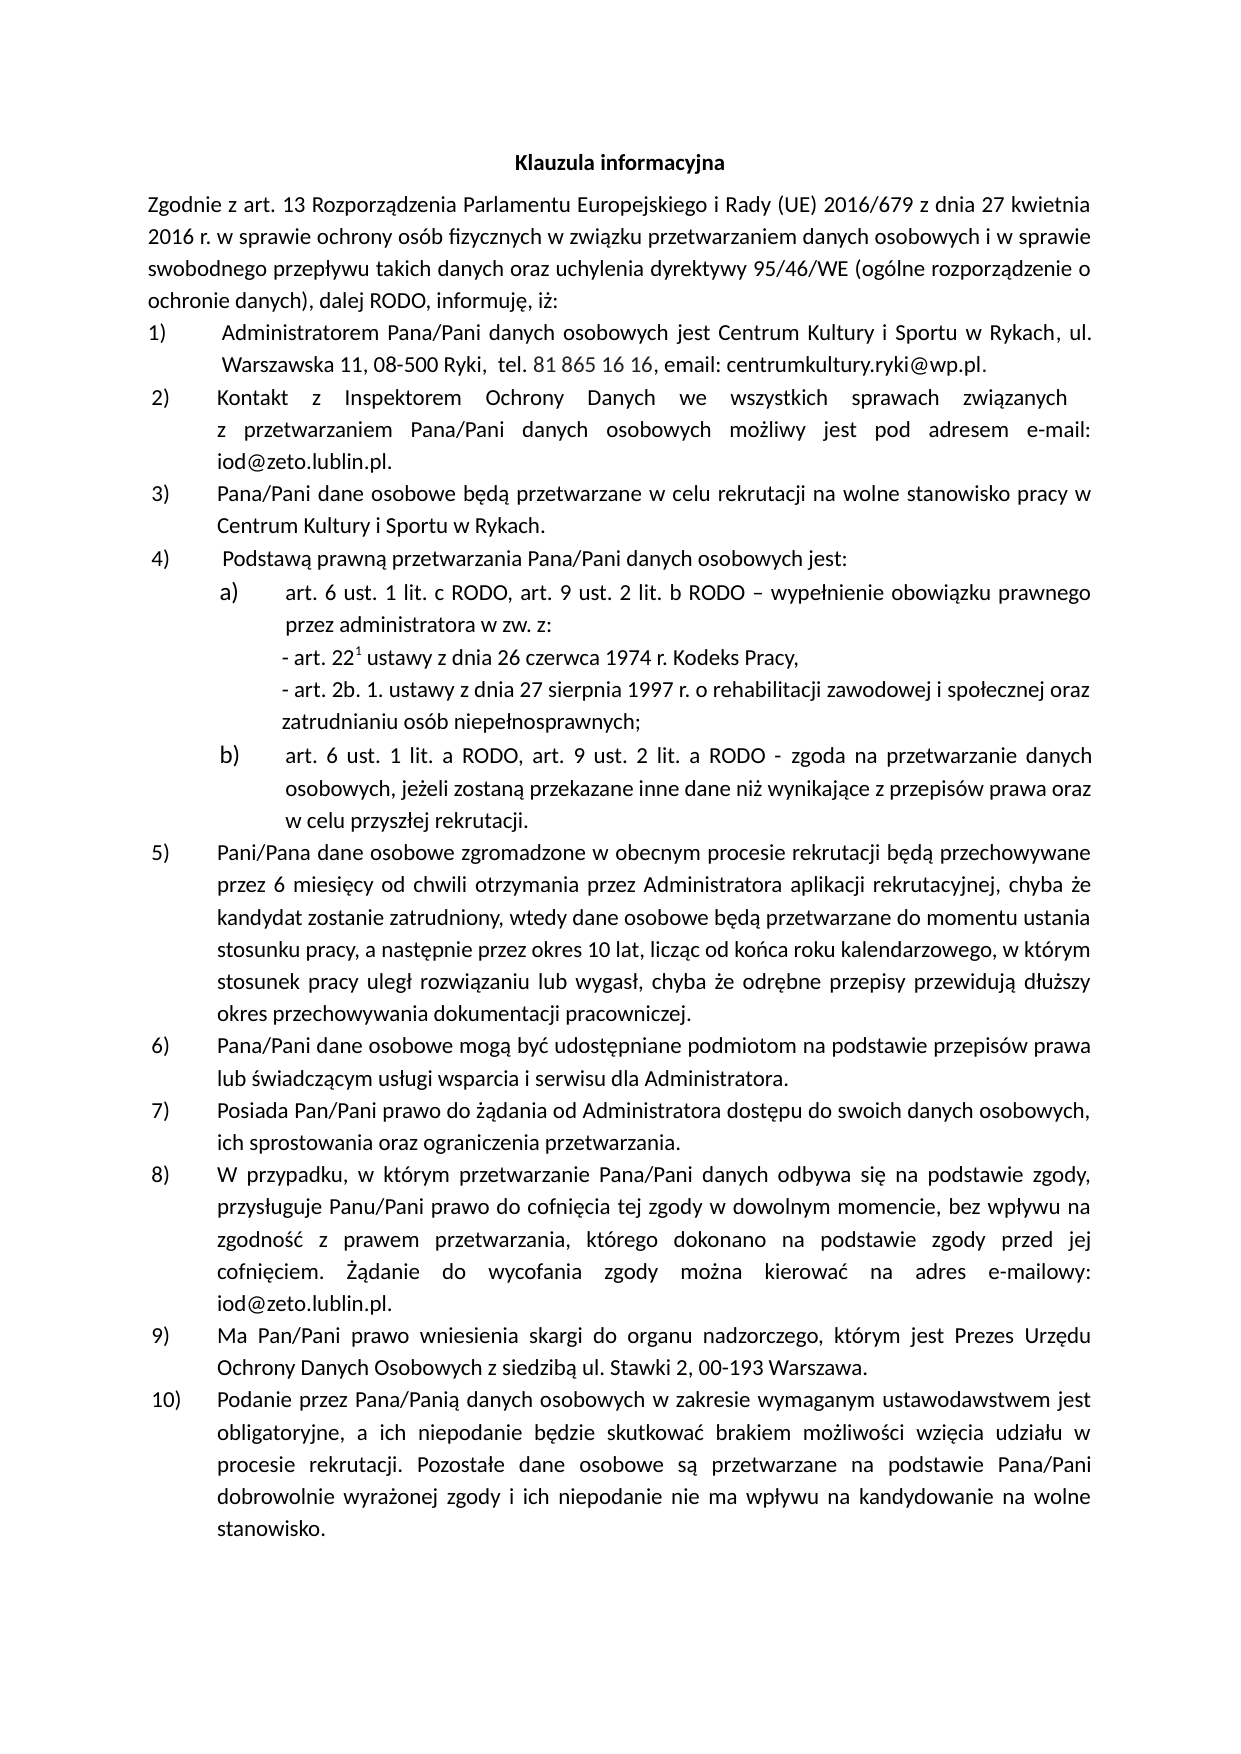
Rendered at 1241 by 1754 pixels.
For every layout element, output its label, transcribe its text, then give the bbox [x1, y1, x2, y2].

text - art. 221 ustawy z dnia 26 czerwca 1974 r. Kodeks Pracy, [282, 643, 1092, 671]
list Podanie przez Pana/Panią danych osobowych w zakresie wymaganym ustawodawstwem jest obligatoryjne, a ich niepodanie będzie skutkować brakiem możliwości wzięcia udziału w procesie rekrutacji. Pozostałe dane osobowe są przetwarzane na podstawie Pana/Pani dobrowolnie wyrażonej zgody i ich niepodanie nie ma wpływu na kandydowanie na wolne stanowisko. [151, 1386, 1092, 1542]
list Ma Pan/Pani prawo wniesienia skargi do organu nadzorczego, którym jest Prezes Urzędu Ochrony Danych Osobowych z siedzibą ul. Stawki 2, 00-193 Warszawa. [151, 1321, 1092, 1381]
list Administratorem Pana/Pani danych osobowych jest Centrum Kultury i Sportu w Rykach, ul. Warszawska 11, 08-500 Ryki, tel. 81 865 16 16, email: centrumkultury.ryki@wp.pl. [148, 318, 1092, 379]
text - art. 2b. 1. ustawy z dnia 27 sierpnia 1997 r. o rehabilitacji zawodowej i społecznej oraz zatrudnianiu osób niepełnosprawnych; [282, 675, 1092, 735]
list Podstawą prawną przetwarzania Pana/Pani danych osobowych jest: [217, 544, 1092, 572]
list art. 6 ust. 1 lit. a RODO, art. 9 ust. 2 lit. a RODO - zgoda na przetwarzanie danych osobowych, jeżeli zostaną przekazane inne dane niż wynikające z przepisów prawa oraz w celu przyszłej rekrutacji. [219, 739, 1092, 834]
text Zgodnie z art. 13 Rozporządzenia Parlamentu Europejskiego i Rady (UE) 2016/679 z dnia 27 kwietnia 2016 r. w sprawie ochrony osób fizycznych w związku przetwarzaniem danych osobowych i w sprawie swobodnego przepływu takich danych oraz uchylenia dyrektywy 95/46/WE (ogólne rozporządzenie o ochronie danych), dalej RODO, informuję, iż: [148, 190, 1092, 314]
list Pana/Pani dane osobowe będą przetwarzane w celu rekrutacji na wolne stanowisko pracy w Centrum Kultury i Sportu w Rykach. [151, 479, 1092, 539]
list Pani/Pana dane osobowe zgromadzone w obecnym procesie rekrutacji będą przechowywane przez 6 miesięcy od chwili otrzymania przez Administratora aplikacji rekrutacyjnej, chyba że kandydat zostanie zatrudniony, wtedy dane osobowe będą przetwarzane do momentu ustania stosunku pracy, a następnie przez okres 10 lat, licząc od końca roku kalendarzowego, w którym stosunek pracy uległ rozwiązaniu lub wygasł, chyba że odrębne przepisy przewidują dłuższy okres przechowywania dokumentacji pracowniczej. [151, 838, 1092, 1027]
text Klauzula informacyjna [148, 148, 1092, 176]
list art. 6 ust. 1 lit. c RODO, art. 9 ust. 2 lit. b RODO – wypełnienie obowiązku prawnego przez administratora w zw. z: [219, 576, 1092, 639]
list Pana/Pani dane osobowe mogą być udostępniane podmiotom na podstawie przepisów prawa lub świadczącym usługi wsparcia i serwisu dla Administratora. [151, 1032, 1092, 1092]
list Posiada Pan/Pani prawo do żądania od Administratora dostępu do swoich danych osobowych, ich sprostowania oraz ograniczenia przetwarzania. [151, 1096, 1092, 1156]
list W przypadku, w którym przetwarzanie Pana/Pani danych odbywa się na podstawie zgody, przysługuje Panu/Pani prawo do cofnięcia tej zgody w dowolnym momencie, bez wpływu na zgodność z prawem przetwarzania, którego dokonano na podstawie zgody przed jej cofnięciem. Żądanie do wycofania zgody można kierować na adres e-mailowy: iod@zeto.lublin.pl. [151, 1160, 1092, 1317]
list Kontakt z Inspektorem Ochrony Danych we wszystkich sprawach związanych z przetwarzaniem Pana/Pani danych osobowych możliwy jest pod adresem e-mail: iod@zeto.lublin.pl. [151, 383, 1092, 475]
